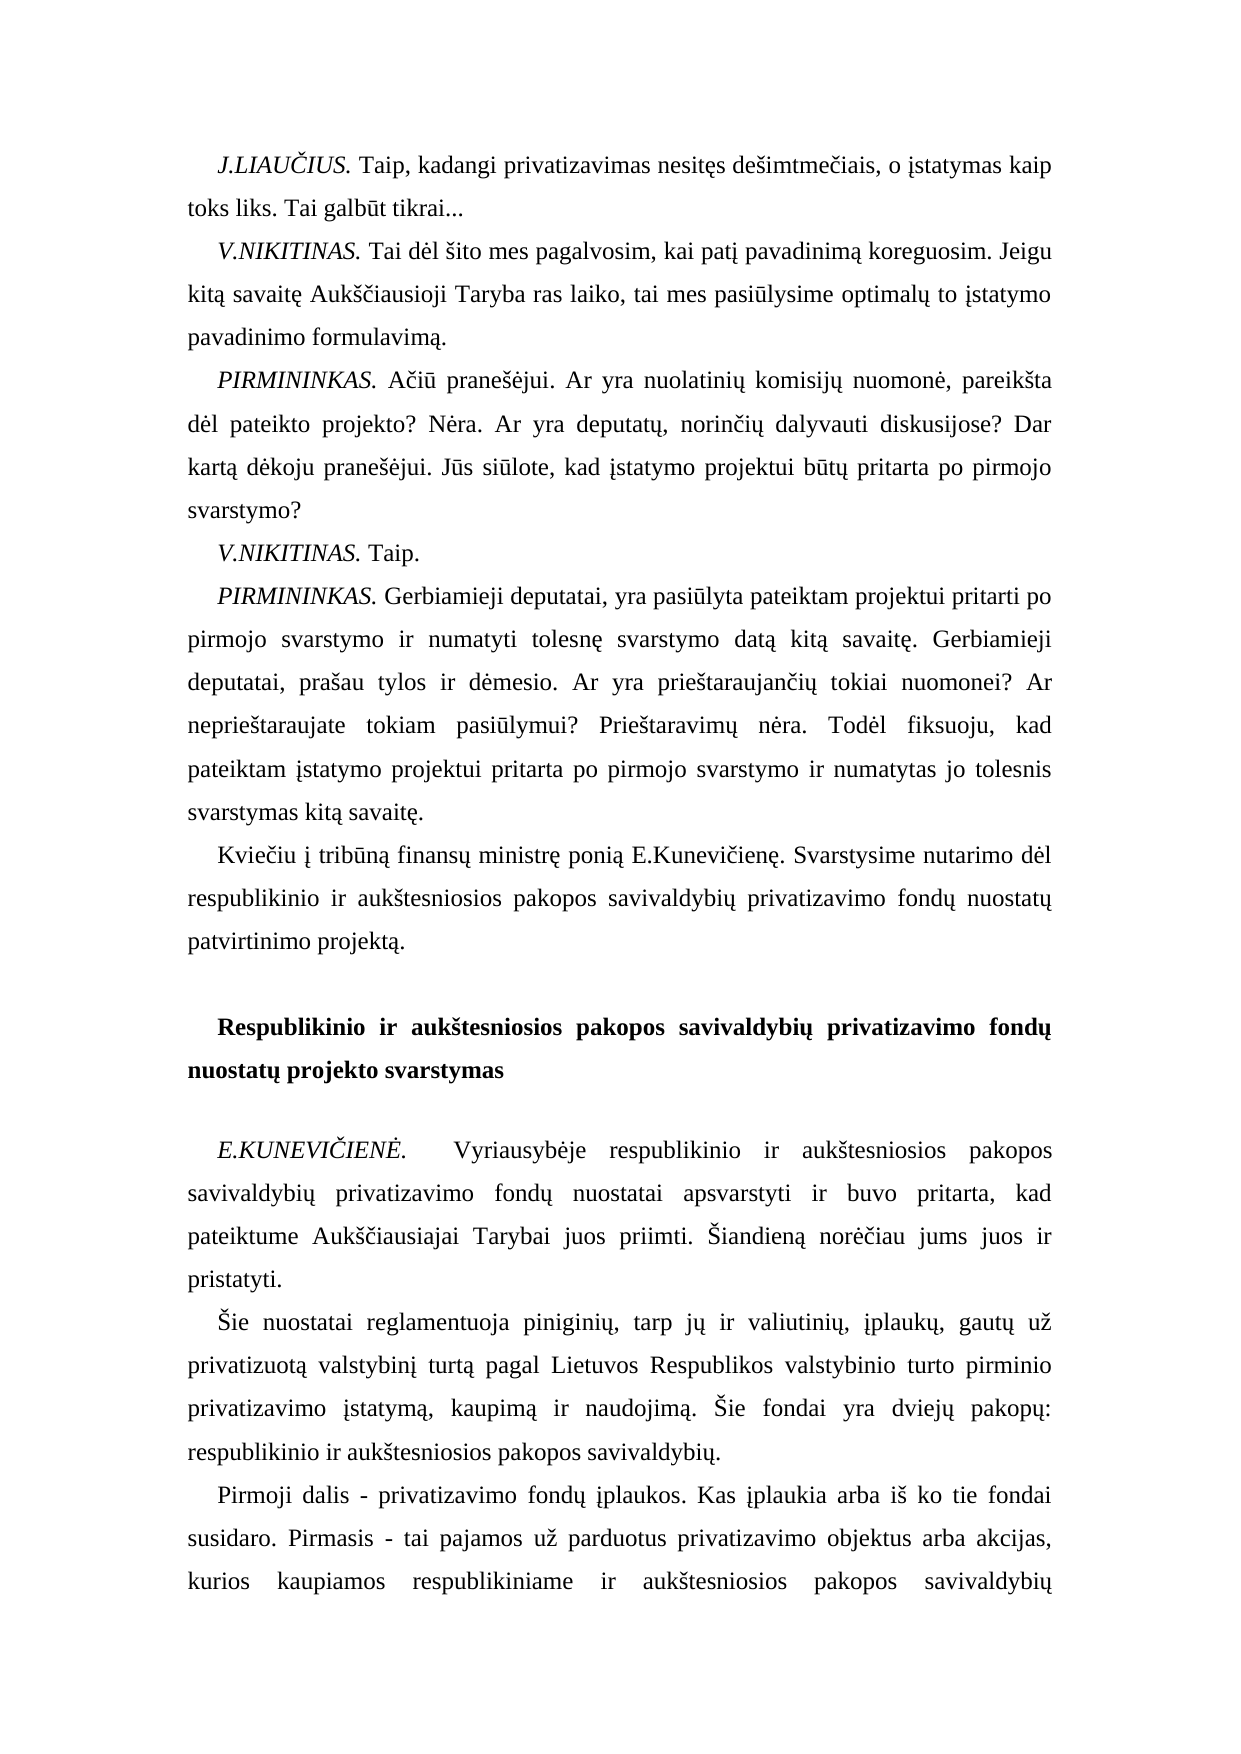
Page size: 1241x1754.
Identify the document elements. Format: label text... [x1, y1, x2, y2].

text J.LIAUČIUS. Taip, kadangi privatizavimas nesitęs dešimtmečiais, o įstatymas kaip toks liks. Tai galbūt tikrai... [187, 150, 1053, 222]
text E.KUNEVIČIENĖ. Vyriausybėje respublikinio ir aukštesniosios pakopos savivaldybių privatizavimo fondų nuostatai apsvarstyti ir buvo pritarta, kad pateiktume Aukščiausiajai Tarybai juos priimti. Šiandieną norėčiau jums juos ir pristatyti. [187, 1135, 1053, 1293]
text PIRMININKAS. Gerbiamieji deputatai, yra pasiūlyta pateiktam projektui pritarti po pirmojo svarstymo ir numatyti tolesnę svarstymo datą kitą savaitę. Gerbiamieji deputatai, prašau tylos ir dėmesio. Ar yra prieštaraujančių tokiai nuomonei? Ar neprieštaraujate tokiam pasiūlymui? Prieštaravimų nėra. Todėl fiksuoju, kad pateiktam įstatymo projektui pritarta po pirmojo svarstymo ir numatytas jo tolesnis svarstymas kitą savaitę. [187, 581, 1053, 826]
text Pirmoji dalis - privatizavimo fondų įplaukos. Kas įplaukia arba iš ko tie fondai susidaro. Pirmasis - tai pajamos už parduotus privatizavimo objektus arba akcijas, kurios kaupiamos respublikiniame ir aukštesniosios pakopos savivaldybių [187, 1480, 1053, 1595]
text Respublikinio ir aukštesniosios pakopos savivaldybių privatizavimo fondų nuostatų projekto svarstymas [187, 1012, 1053, 1084]
text V.NIKITINAS. Tai dėl šito mes pagalvosim, kai patį pavadinimą koreguosim. Jeigu kitą savaitę Aukščiausioji Taryba ras laiko, tai mes pasiūlysime optimalų to įstatymo pavadinimo formulavimą. [187, 236, 1053, 351]
text Kviečiu į tribūną finansų ministrę ponią E.Kunevičienę. Svarstysime nutarimo dėl respublikinio ir aukštesniosios pakopos savivaldybių privatizavimo fondų nuostatų patvirtinimo projektą. [187, 840, 1053, 955]
text V.NIKITINAS. Taip. [187, 538, 1053, 567]
text Šie nuostatai reglamentuoja piniginių, tarp jų ir valiutinių, įplaukų, gautų už privatizuotą valstybinį turtą pagal Lietuvos Respublikos valstybinio turto pirminio privatizavimo įstatymą, kaupimą ir naudojimą. Šie fondai yra dviejų pakopų: respublikinio ir aukštesniosios pakopos savivaldybių. [187, 1307, 1053, 1465]
text PIRMININKAS. Ačiū pranešėjui. Ar yra nuolatinių komisijų nuomonė, pareikšta dėl pateikto projekto? Nėra. Ar yra deputatų, norinčių dalyvauti diskusijose? Dar kartą dėkoju pranešėjui. Jūs siūlote, kad įstatymo projektui būtų pritarta po pirmojo svarstymo? [187, 366, 1053, 524]
